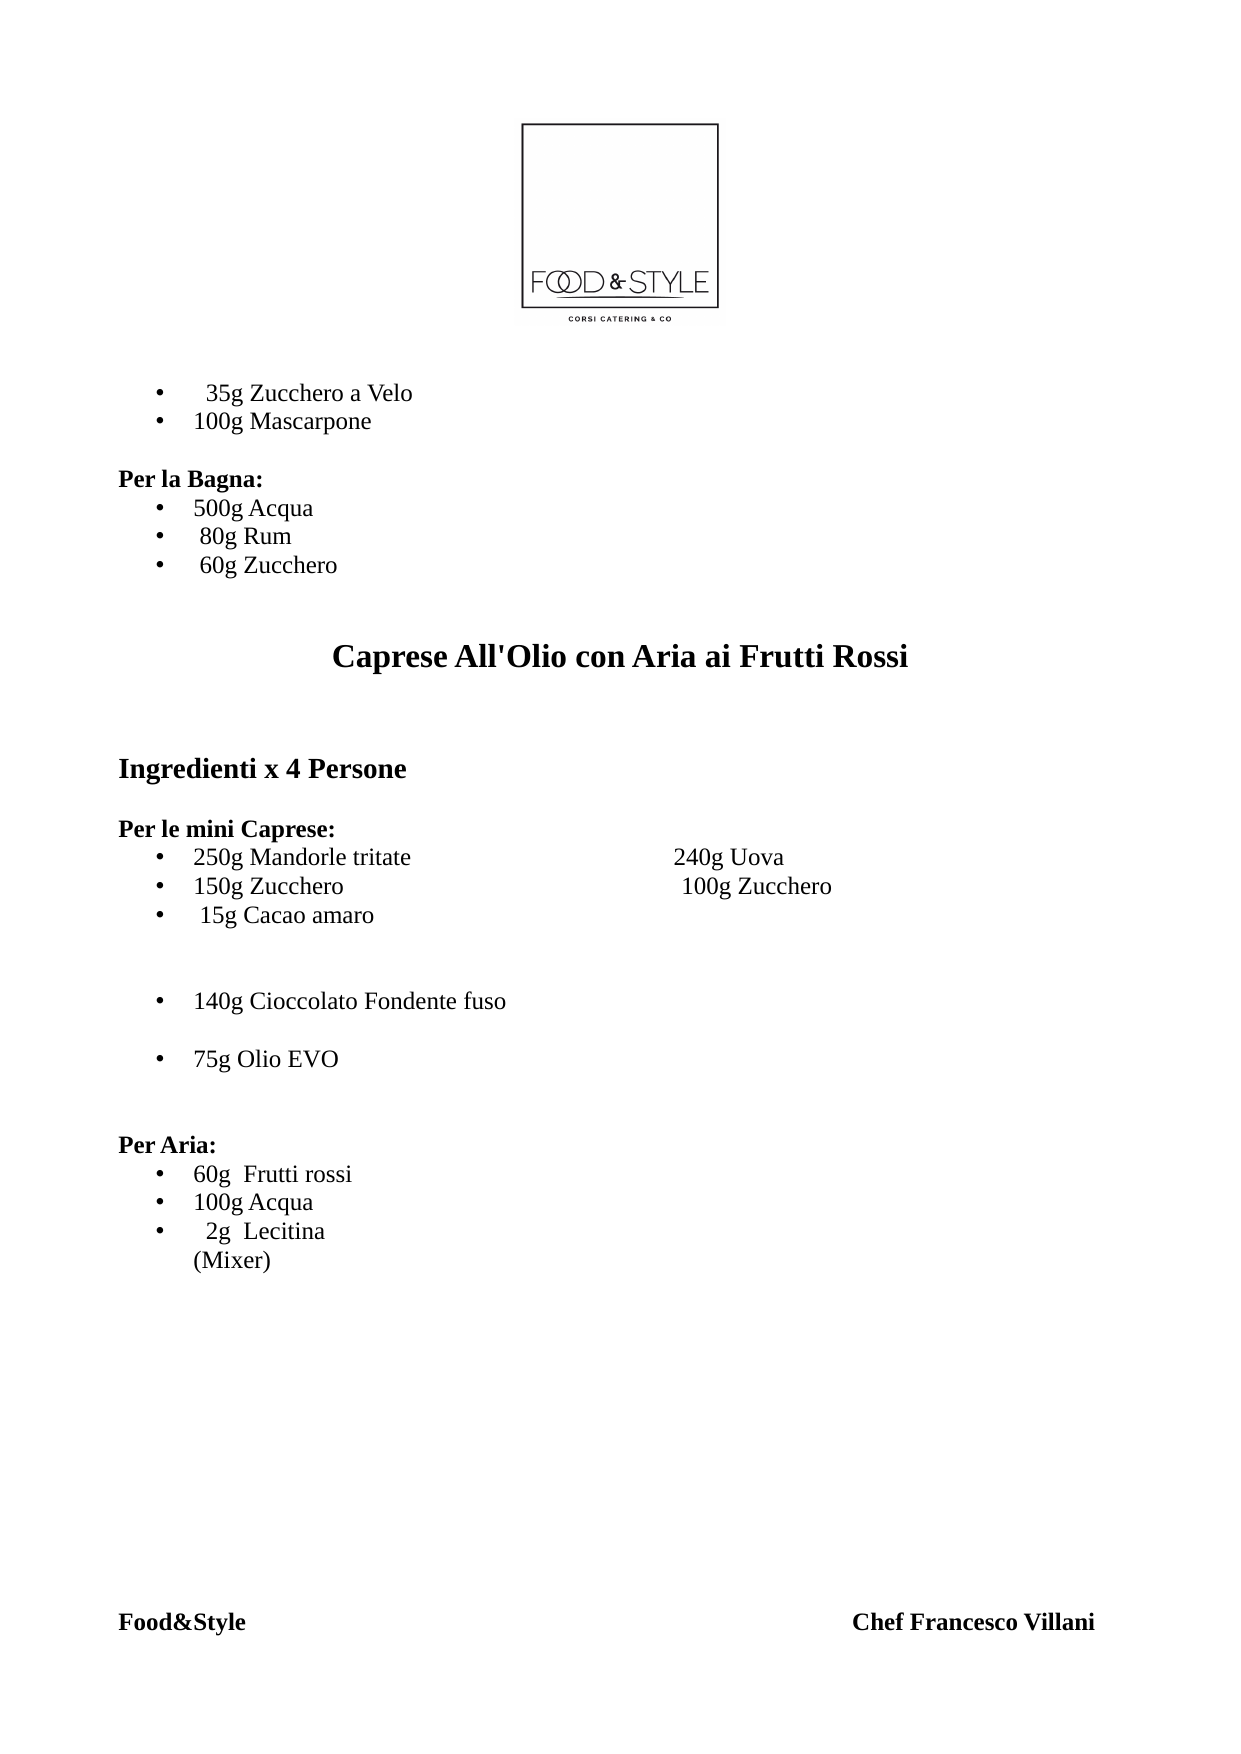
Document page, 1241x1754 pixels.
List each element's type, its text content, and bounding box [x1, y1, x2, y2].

list 80g Rum [156, 521, 1122, 550]
text Per le mini Caprese: [118, 814, 1122, 842]
list 75g Olio EVO [156, 1044, 1122, 1072]
list 500g Acqua [156, 493, 1122, 521]
list 60g Frutti rossi [156, 1159, 1122, 1187]
list 60g Zucchero [156, 550, 1122, 579]
text Ingredienti x 4 Persone [118, 751, 1122, 785]
text Per Aria: [118, 1130, 1122, 1159]
list 2g Lecitina [156, 1216, 1122, 1245]
list 150g Zucchero 100g Zucchero [156, 871, 1122, 900]
picture [514, 118, 727, 326]
list 100g Mascarpone [156, 406, 1122, 435]
list 15g Cacao amaro [156, 900, 1122, 929]
list 35g Zucchero a Velo [156, 378, 1122, 406]
text Caprese All'Olio con Aria ai Frutti Rossi [118, 636, 1122, 675]
list 100g Acqua [156, 1187, 1122, 1216]
list (Mixer) [156, 1245, 1122, 1274]
list 250g Mandorle tritate 240g Uova [156, 842, 1122, 871]
list 140g Cioccolato Fondente fuso [156, 986, 1122, 1015]
text Per la Bagna: [118, 464, 1122, 493]
